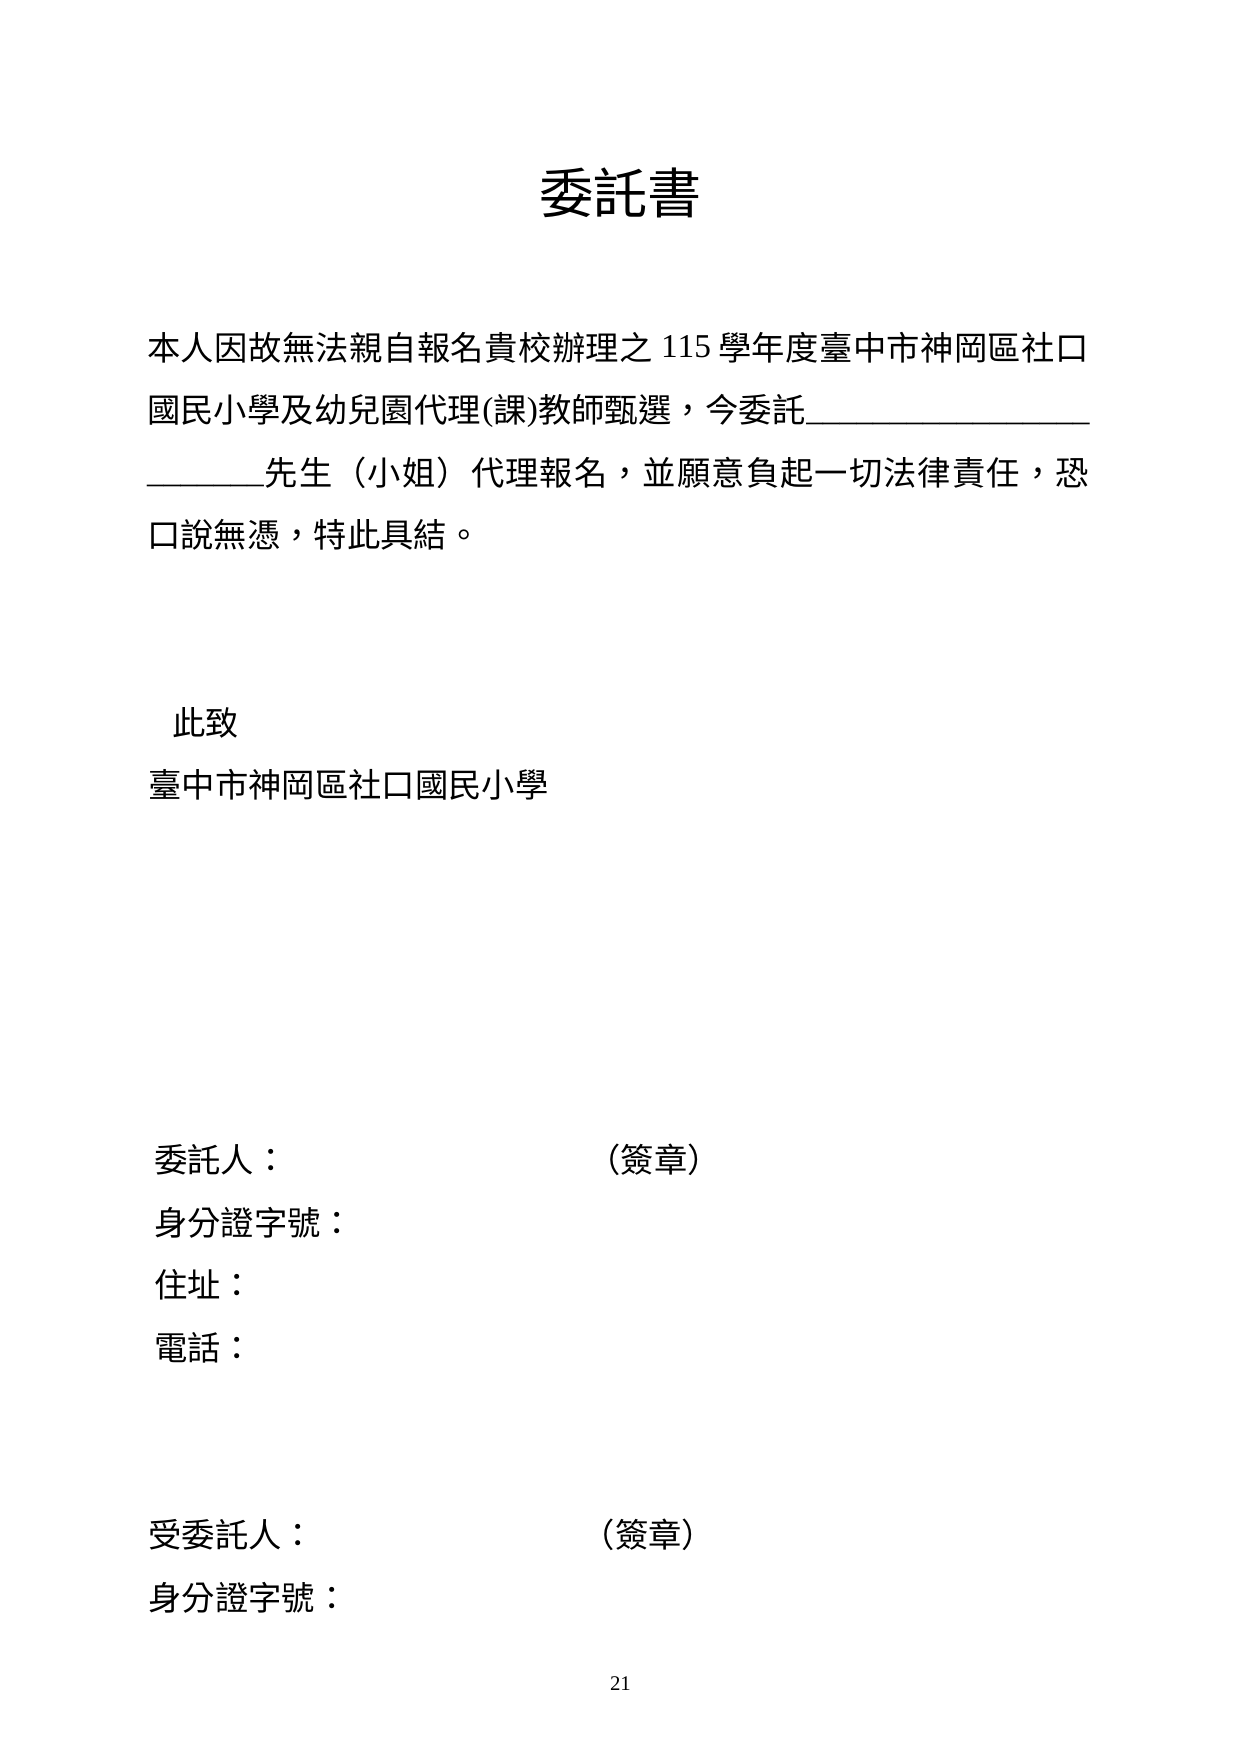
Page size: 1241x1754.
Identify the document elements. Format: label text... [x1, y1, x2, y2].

text 此致 [89, 679, 1152, 742]
text 身分證字號： [89, 1179, 1152, 1242]
text 本人因故無法親自報名貴校辦理之115學年度臺中市神岡區社口國民小學及幼兒園代理(課)教師甄選，今委託________________________先生（小姐）代理報名，並願意負起一切法律責任，恐口說無憑，特此具結。 [147, 304, 1089, 554]
text 住址： [89, 1242, 1152, 1304]
text 受委託人： （簽章） [89, 1492, 1152, 1554]
text 臺中市神岡區社口國民小學 [89, 742, 1152, 804]
text 委託書 [89, 117, 1152, 242]
text 電話： [89, 1304, 1152, 1367]
text 委託人： （簽章） [89, 1117, 1152, 1179]
text 身分證字號： [89, 1554, 1152, 1617]
